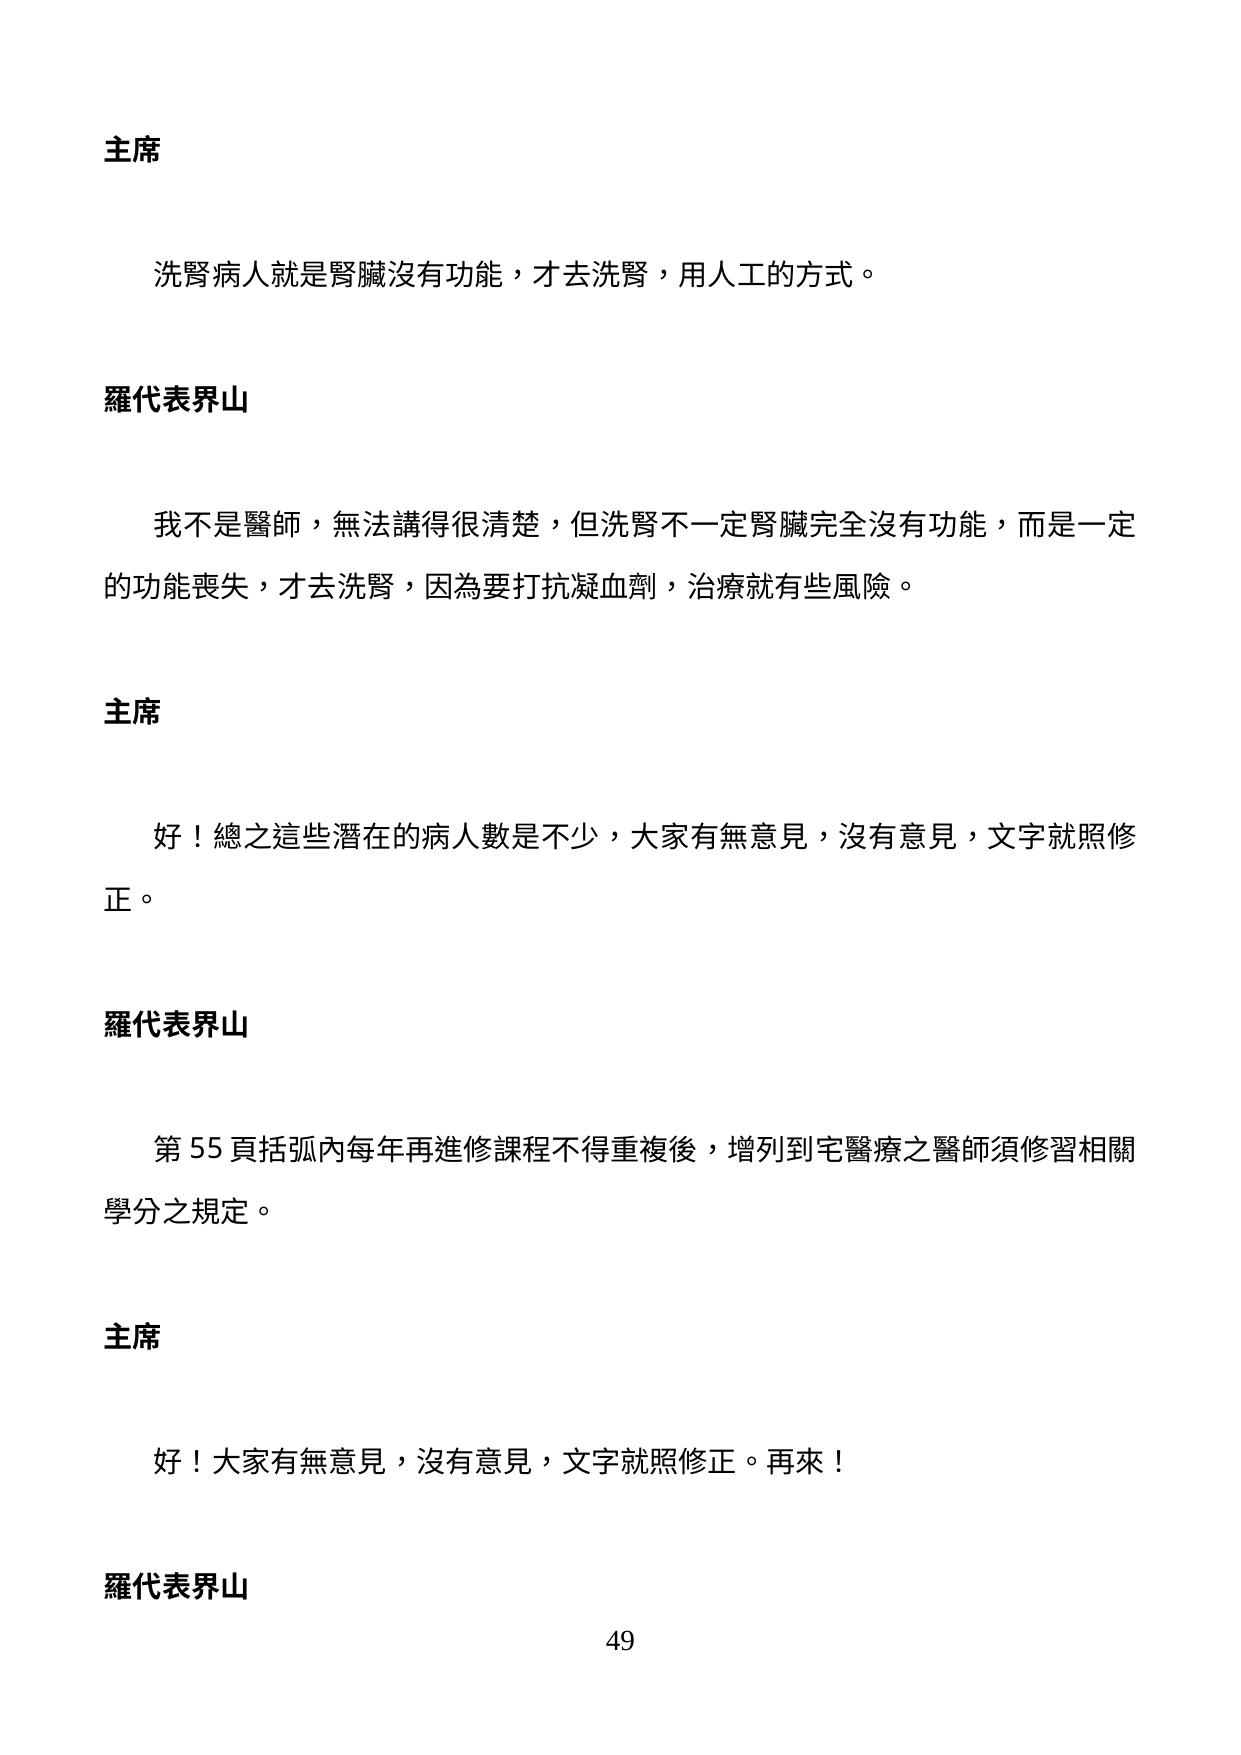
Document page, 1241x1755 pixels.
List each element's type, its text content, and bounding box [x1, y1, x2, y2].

text 我不是醫師，無法講得很清楚，但洗腎不一定腎臟完全沒有功能，而是一定的功能喪失，才去洗腎，因為要打抗凝血劑，治療就有些風險。 [103, 481, 1137, 606]
text 羅代表界山 [103, 1543, 1137, 1606]
text 第55頁括弧內每年再進修課程不得重複後，增列到宅醫療之醫師須修習相關學分之規定。 [103, 1106, 1137, 1231]
text 好！大家有無意見，沒有意見，文字就照修正。再來！ [103, 1418, 1137, 1481]
text 主席 [103, 106, 1137, 168]
text 羅代表界山 [103, 356, 1137, 418]
text 好！總之這些潛在的病人數是不少，大家有無意見，沒有意見，文字就照修正。 [103, 793, 1137, 918]
text 洗腎病人就是腎臟沒有功能，才去洗腎，用人工的方式。 [103, 231, 1137, 293]
text 羅代表界山 [103, 981, 1137, 1043]
text 主席 [103, 1293, 1137, 1356]
text 主席 [103, 668, 1137, 731]
